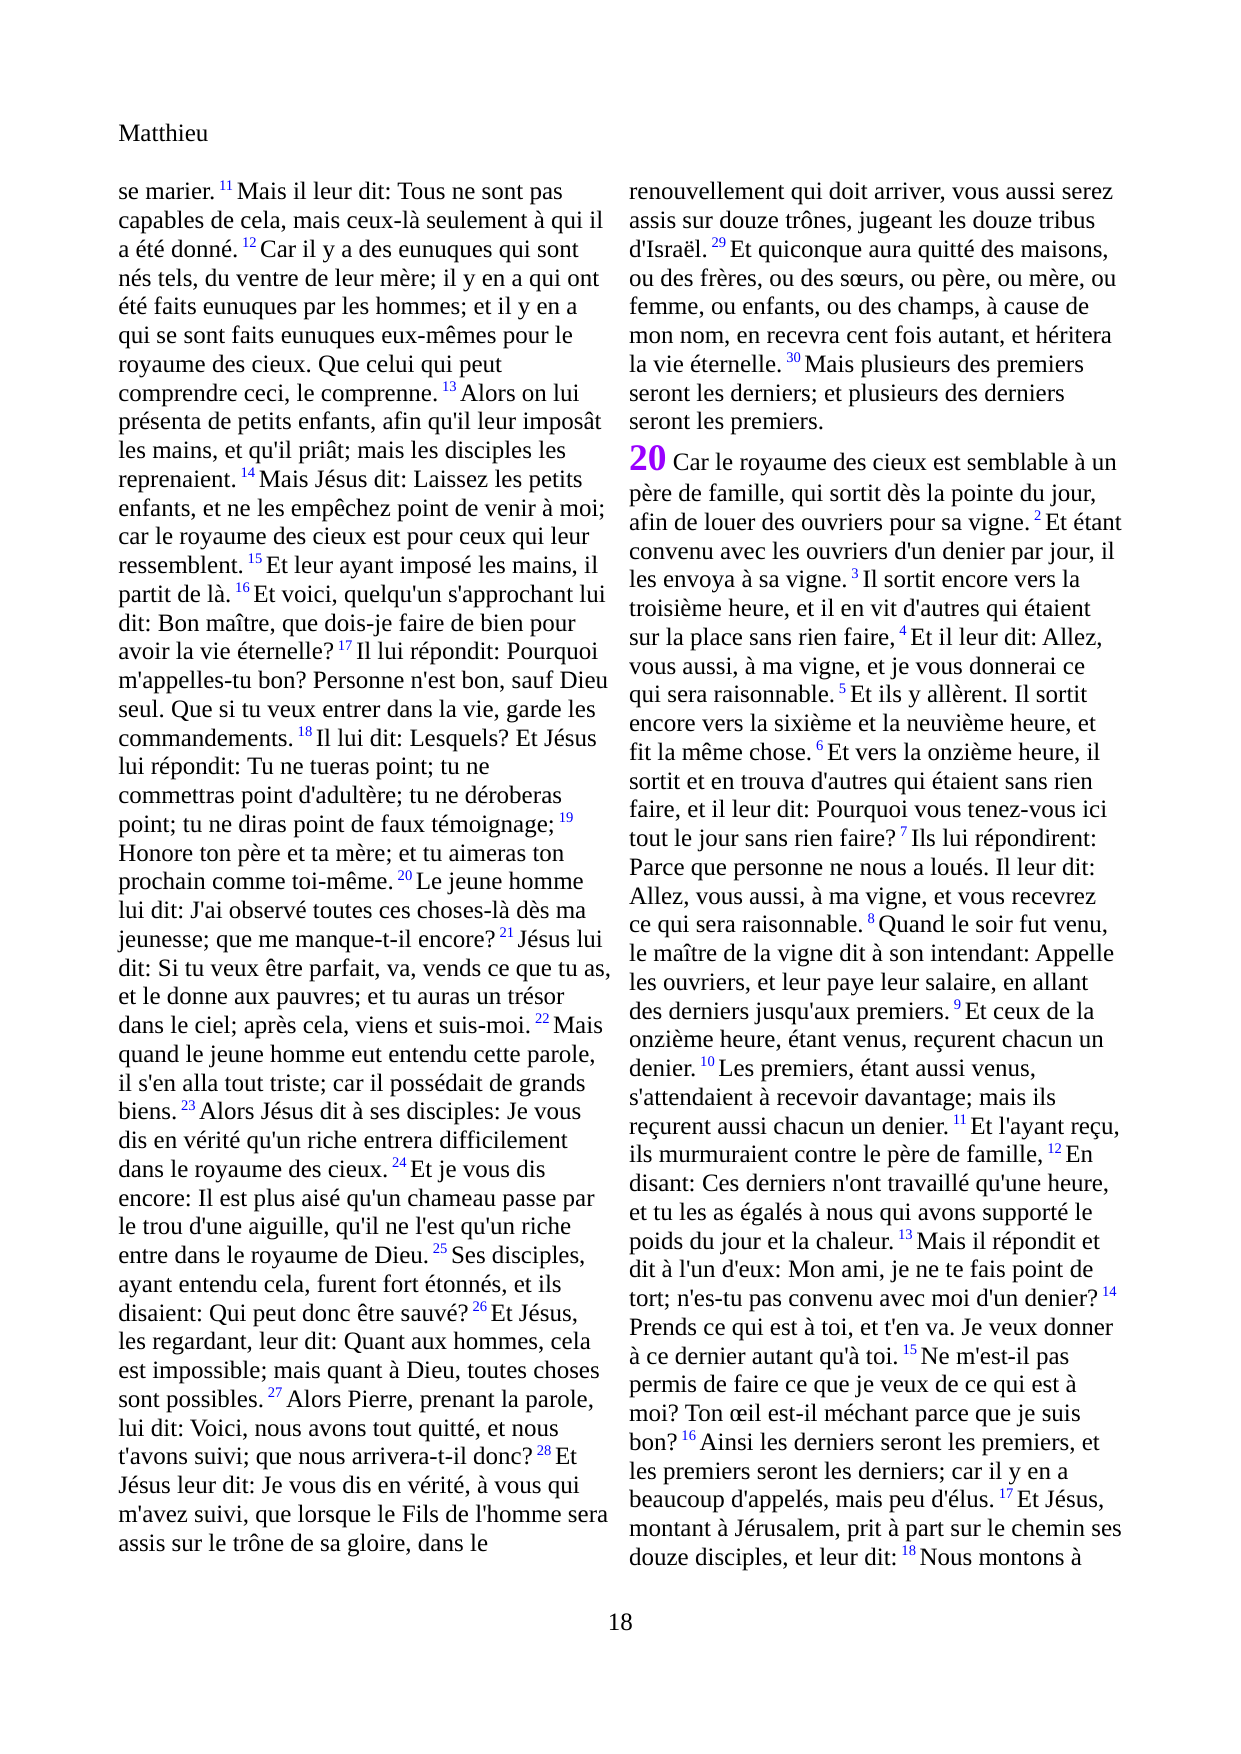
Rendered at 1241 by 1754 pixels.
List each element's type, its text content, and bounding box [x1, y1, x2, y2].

text 20 Car le royaume des cieux est semblable à un père de famille, qui sortit dès la pointe du jour, afin de louer des ouvriers pour sa vigne. 2 Et étant convenu avec les ouvriers d'un denier par jour, il les envoya à sa vigne. 3 Il sortit encore vers la troisième heure, et il en vit d'autres qui étaient sur la place sans rien faire, 4 Et il leur dit: Allez, vous aussi, à ma vigne, et je vous donnerai ce qui sera raisonnable. 5 Et ils y allèrent. Il sortit encore vers la sixième et la neuvième heure, et fit la même chose. 6 Et vers la onzième heure, il sortit et en trouva d'autres qui étaient sans rien faire, et il leur dit: Pourquoi vous tenez-vous ici tout le jour sans rien faire? 7 Ils lui répondirent: Parce que personne ne nous a loués. Il leur dit: Allez, vous aussi, à ma vigne, et vous recevrez ce qui sera raisonnable. 8 Quand le soir fut venu, le maître de la vigne dit à son intendant: Appelle les ouvriers, et leur paye leur salaire, en allant des derniers jusqu'aux premiers. 9 Et ceux de la onzième heure, étant venus, reçurent chacun un denier. 10 Les premiers, étant aussi venus, s'attendaient à recevoir davantage; mais ils reçurent aussi chacun un denier. 11 Et l'ayant reçu, ils murmuraient contre le père de famille, 12 En disant: Ces derniers n'ont travaillé qu'une heure, et tu les as égalés à nous qui avons supporté le poids du jour et la chaleur. 13 Mais il répondit et dit à l'un d'eux: Mon ami, je ne te fais point de tort; n'es-tu pas convenu avec moi d'un denier? 14 Prends ce qui est à toi, et t'en va. Je veux donner à ce dernier autant qu'à toi. 15 Ne m'est-il pas permis de faire ce que je veux de ce qui est à moi? Ton œil est-il méchant parce que je suis bon? 16 Ainsi les derniers seront les premiers, et les premiers seront les derniers; car il y en a beaucoup d'appelés, mais peu d'élus. 17 Et Jésus, montant à Jérusalem, prit à part sur le chemin ses douze disciples, et leur dit: 18 Nous montons à [629, 435, 1122, 1571]
text renouvellement qui doit arriver, vous aussi serez assis sur douze trônes, jugeant les douze tribus d'Israël. 29 Et quiconque aura quitté des maisons, ou des frères, ou des sœurs, ou père, ou mère, ou femme, ou enfants, ou des champs, à cause de mon nom, en recevra cent fois autant, et héritera la vie éternelle. 30 Mais plusieurs des premiers seront les derniers; et plusieurs des derniers seront les premiers. [629, 176, 1122, 435]
text se marier. 11 Mais il leur dit: Tous ne sont pas capables de cela, mais ceux-là seulement à qui il a été donné. 12 Car il y a des eunuques qui sont nés tels, du ventre de leur mère; il y en a qui ont été faits eunuques par les hommes; et il y en a qui se sont faits eunuques eux-mêmes pour le royaume des cieux. Que celui qui peut comprendre ceci, le comprenne. 13 Alors on lui présenta de petits enfants, afin qu'il leur imposât les mains, et qu'il priât; mais les disciples les reprenaient. 14 Mais Jésus dit: Laissez les petits enfants, et ne les empêchez point de venir à moi; car le royaume des cieux est pour ceux qui leur ressemblent. 15 Et leur ayant imposé les mains, il partit de là. 16 Et voici, quelqu'un s'approchant lui dit: Bon maître, que dois-je faire de bien pour avoir la vie éternelle? 17 Il lui répondit: Pourquoi m'appelles-tu bon? Personne n'est bon, sauf Dieu seul. Que si tu veux entrer dans la vie, garde les commandements. 18 Il lui dit: Lesquels? Et Jésus lui répondit: Tu ne tueras point; tu ne commettras point d'adultère; tu ne déroberas point; tu ne diras point de faux témoignage; 19 Honore ton père et ta mère; et tu aimeras ton prochain comme toi-même. 20 Le jeune homme lui dit: J'ai observé toutes ces choses-là dès ma jeunesse; que me manque-t-il encore? 21 Jésus lui dit: Si tu veux être parfait, va, vends ce que tu as, et le donne aux pauvres; et tu auras un trésor dans le ciel; après cela, viens et suis-moi. 22 Mais quand le jeune homme eut entendu cette parole, il s'en alla tout triste; car il possédait de grands biens. 23 Alors Jésus dit à ses disciples: Je vous dis en vérité qu'un riche entrera difficilement dans le royaume des cieux. 24 Et je vous dis encore: Il est plus aisé qu'un chameau passe par le trou d'une aiguille, qu'il ne l'est qu'un riche entre dans le royaume de Dieu. 25 Ses disciples, ayant entendu cela, furent fort étonnés, et ils disaient: Qui peut donc être sauvé? 26 Et Jésus, les regardant, leur dit: Quant aux hommes, cela est impossible; mais quant à Dieu, toutes choses sont possibles. 27 Alors Pierre, prenant la parole, lui dit: Voici, nous avons tout quitté, et nous t'avons suivi; que nous arrivera-t-il donc? 28 Et Jésus leur dit: Je vous dis en vérité, à vous qui m'avez suivi, que lorsque le Fils de l'homme sera assis sur le trône de sa gloire, dans le [118, 176, 611, 1556]
